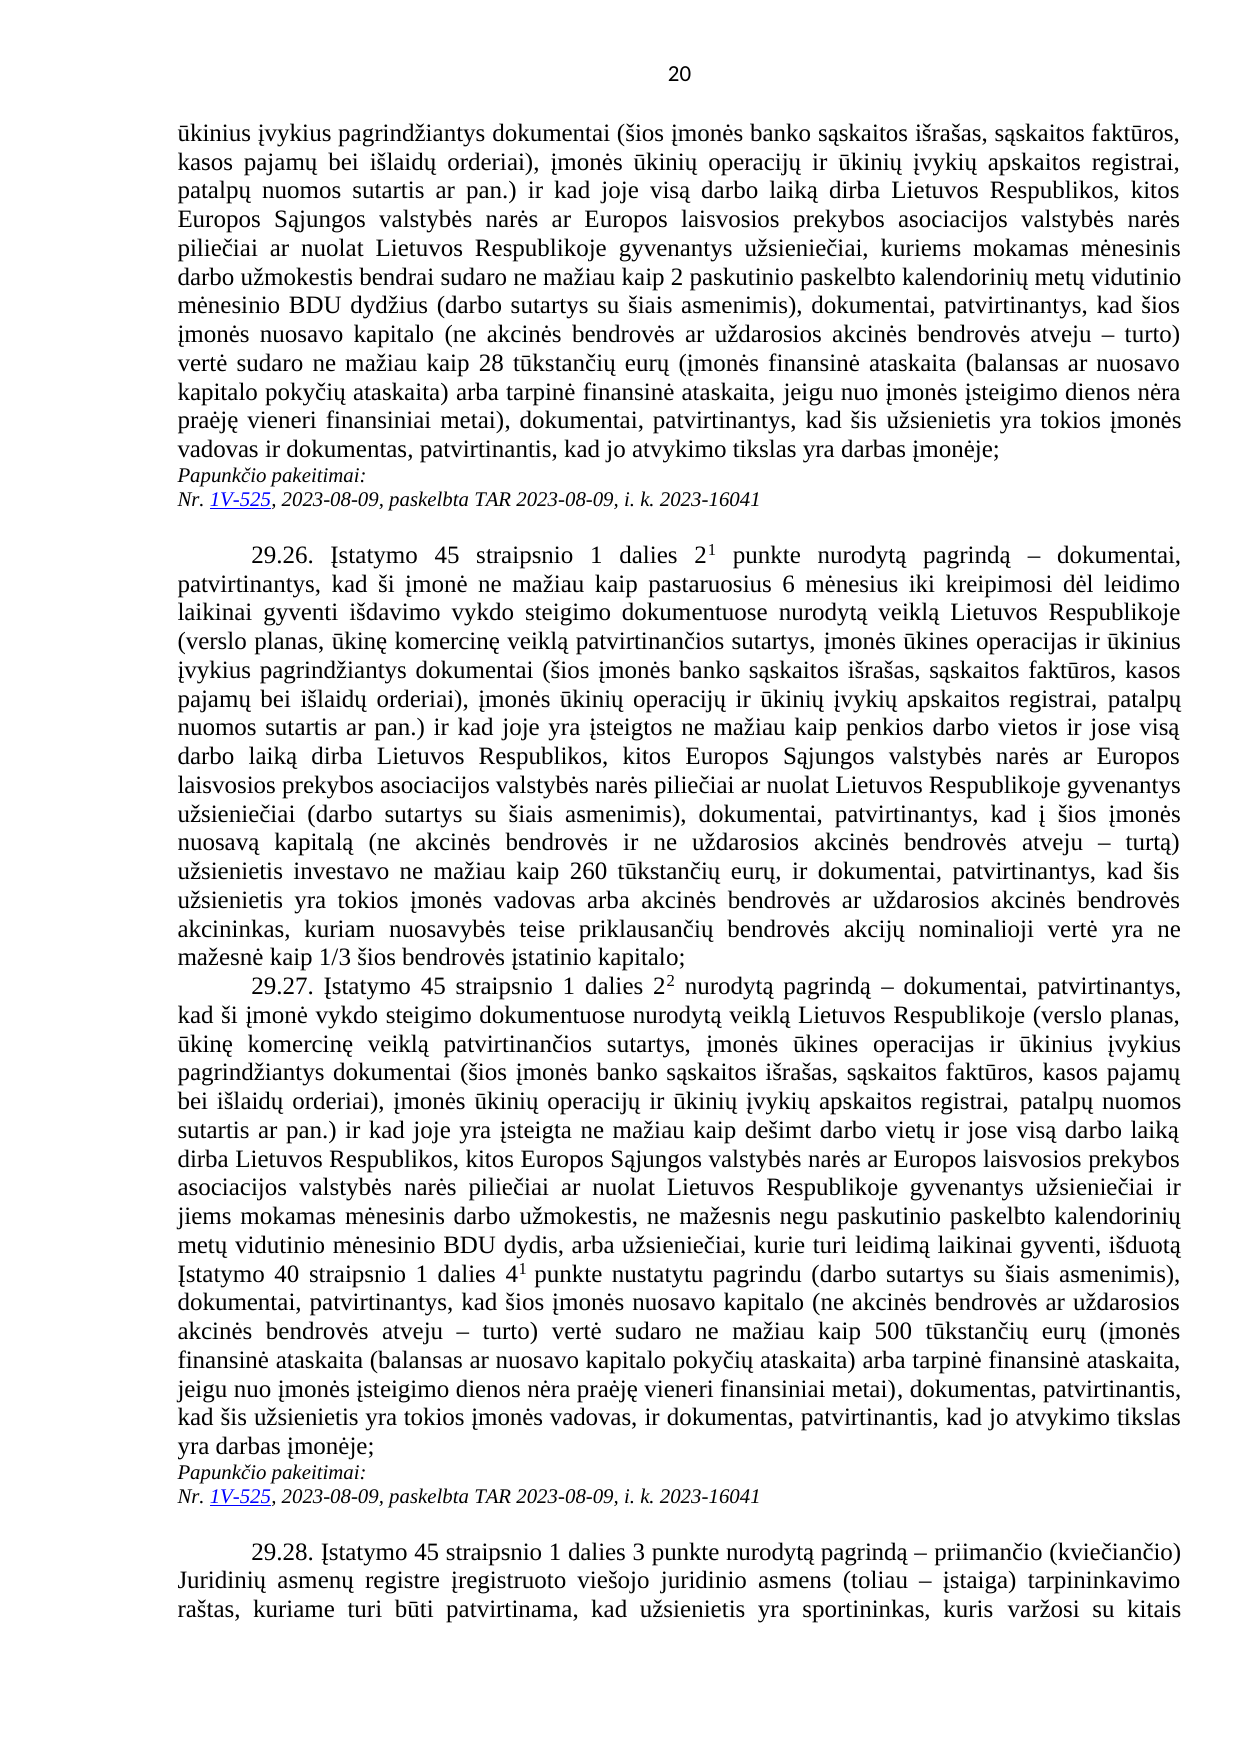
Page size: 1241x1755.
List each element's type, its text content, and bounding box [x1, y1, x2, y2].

text Papunkčio pakeitimai: [177, 1460, 1181, 1484]
text 29.27. Įstatymo 45 straipsnio 1 dalies 22 nurodytą pagrindą – dokumentai, patvirtinantys, kad ši įmonė vykdo steigimo dokumentuose nurodytą veiklą Lietuvos Respublikoje (verslo planas, ūkinę komercinę veiklą patvirtinančios sutartys, įmonės ūkines operacijas ir ūkinius įvykius pagrindžiantys dokumentai (šios įmonės banko sąskaitos išrašas, sąskaitos faktūros, kasos pajamų bei išlaidų orderiai), įmonės ūkinių operacijų ir ūkinių įvykių apskaitos registrai, patalpų nuomos sutartis ar pan.) ir kad joje yra įsteigta ne mažiau kaip dešimt darbo vietų ir jose visą darbo laiką dirba Lietuvos Respublikos, kitos Europos Sąjungos valstybės narės ar Europos laisvosios prekybos asociacijos valstybės narės piliečiai ar nuolat Lietuvos Respublikoje gyvenantys užsieniečiai ir jiems mokamas mėnesinis darbo užmokestis, ne mažesnis negu paskutinio paskelbto kalendorinių metų vidutinio mėnesinio BDU dydis, arba užsieniečiai, kurie turi leidimą laikinai gyventi, išduotą Įstatymo 40 straipsnio 1 dalies 41 punkte nustatytu pagrindu (darbo sutartys su šiais asmenimis), dokumentai, patvirtinantys, kad šios įmonės nuosavo kapitalo (ne akcinės bendrovės ar uždarosios akcinės bendrovės atveju – turto) vertė sudaro ne mažiau kaip 500 tūkstančių eurų (įmonės finansinė ataskaita (balansas ar nuosavo kapitalo pokyčių ataskaita) arba tarpinė finansinė ataskaita, jeigu nuo įmonės įsteigimo dienos nėra praėję vieneri finansiniai metai), dokumentas, patvirtinantis, kad šis užsienietis yra tokios įmonės vadovas, ir dokumentas, patvirtinantis, kad jo atvykimo tikslas yra darbas įmonėje; [177, 971, 1181, 1460]
text 29.26. Įstatymo 45 straipsnio 1 dalies 21 punkte nurodytą pagrindą – dokumentai, patvirtinantys, kad ši įmonė ne mažiau kaip pastaruosius 6 mėnesius iki kreipimosi dėl leidimo laikinai gyventi išdavimo vykdo steigimo dokumentuose nurodytą veiklą Lietuvos Respublikoje (verslo planas, ūkinę komercinę veiklą patvirtinančios sutartys, įmonės ūkines operacijas ir ūkinius įvykius pagrindžiantys dokumentai (šios įmonės banko sąskaitos išrašas, sąskaitos faktūros, kasos pajamų bei išlaidų orderiai), įmonės ūkinių operacijų ir ūkinių įvykių apskaitos registrai, patalpų nuomos sutartis ar pan.) ir kad joje yra įsteigtos ne mažiau kaip penkios darbo vietos ir jose visą darbo laiką dirba Lietuvos Respublikos, kitos Europos Sąjungos valstybės narės ar Europos laisvosios prekybos asociacijos valstybės narės piliečiai ar nuolat Lietuvos Respublikoje gyvenantys užsieniečiai (darbo sutartys su šiais asmenimis), dokumentai, patvirtinantys, kad į šios įmonės nuosavą kapitalą (ne akcinės bendrovės ir ne uždarosios akcinės bendrovės atveju – turtą) užsienietis investavo ne mažiau kaip 260 tūkstančių eurų, ir dokumentai, patvirtinantys, kad šis užsienietis yra tokios įmonės vadovas arba akcinės bendrovės ar uždarosios akcinės bendrovės akcininkas, kuriam nuosavybės teise priklausančių bendrovės akcijų nominalioji vertė yra ne mažesnė kaip 1/3 šios bendrovės įstatinio kapitalo; [177, 540, 1181, 971]
text Nr. 1V-525, 2023-08-09, paskelbta TAR 2023-08-09, i. k. 2023-16041 [177, 1484, 1181, 1508]
text 29.28. Įstatymo 45 straipsnio 1 dalies 3 punkte nurodytą pagrindą – priimančio (kviečiančio) Juridinių asmenų registre įregistruoto viešojo juridinio asmens (toliau – įstaiga) tarpininkavimo raštas, kuriame turi būti patvirtinama, kad užsienietis yra sportininkas, kuris varžosi su kitais [177, 1537, 1181, 1623]
text ūkinius įvykius pagrindžiantys dokumentai (šios įmonės banko sąskaitos išrašas, sąskaitos faktūros, kasos pajamų bei išlaidų orderiai), įmonės ūkinių operacijų ir ūkinių įvykių apskaitos registrai, patalpų nuomos sutartis ar pan.) ir kad joje visą darbo laiką dirba Lietuvos Respublikos, kitos Europos Sąjungos valstybės narės ar Europos laisvosios prekybos asociacijos valstybės narės piliečiai ar nuolat Lietuvos Respublikoje gyvenantys užsieniečiai, kuriems mokamas mėnesinis darbo užmokestis bendrai sudaro ne mažiau kaip 2 paskutinio paskelbto kalendorinių metų vidutinio mėnesinio BDU dydžius (darbo sutartys su šiais asmenimis), dokumentai, patvirtinantys, kad šios įmonės nuosavo kapitalo (ne akcinės bendrovės ar uždarosios akcinės bendrovės atveju – turto) vertė sudaro ne mažiau kaip 28 tūkstančių eurų (įmonės finansinė ataskaita (balansas ar nuosavo kapitalo pokyčių ataskaita) arba tarpinė finansinė ataskaita, jeigu nuo įmonės įsteigimo dienos nėra praėję vieneri finansiniai metai), dokumentai, patvirtinantys, kad šis užsienietis yra tokios įmonės vadovas ir dokumentas, patvirtinantis, kad jo atvykimo tikslas yra darbas įmonėje; [177, 118, 1181, 463]
text Papunkčio pakeitimai: [177, 463, 1181, 487]
text Nr. 1V-525, 2023-08-09, paskelbta TAR 2023-08-09, i. k. 2023-16041 [177, 487, 1181, 511]
